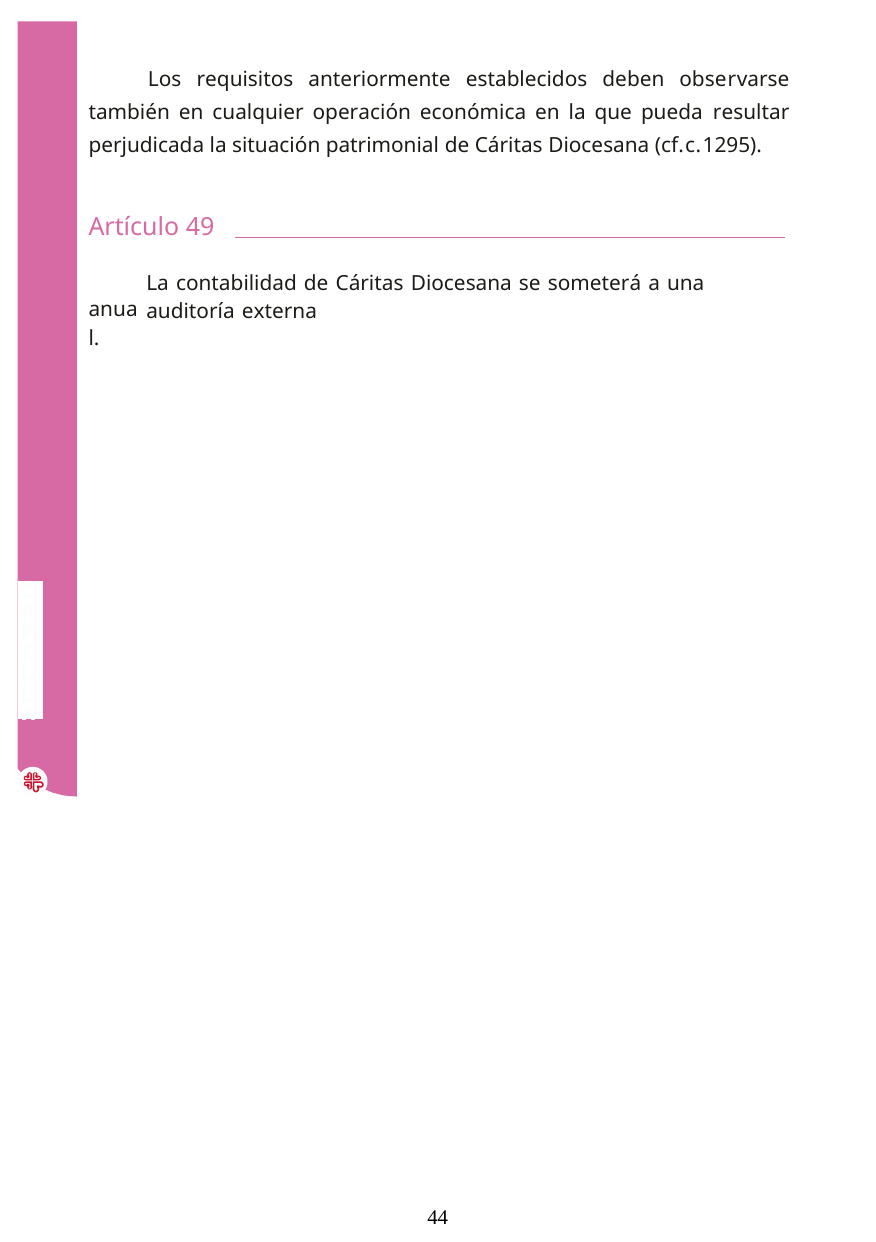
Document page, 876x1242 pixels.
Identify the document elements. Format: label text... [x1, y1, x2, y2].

text Los requisitos anteriormente establecidos deben observarse también en cualquier operación económica en la que pueda resultar perjudicada la situación patrimonial de Cáritas Diocesana (cf.c.1295). [88, 64, 789, 158]
text CAPÍTULO V [20, 581, 43, 719]
text La contabilidad de Cáritas Diocesana se someterá a una auditoría externa [146, 268, 800, 325]
text Artículo 49 [88, 209, 800, 243]
text anual. [88, 294, 141, 351]
